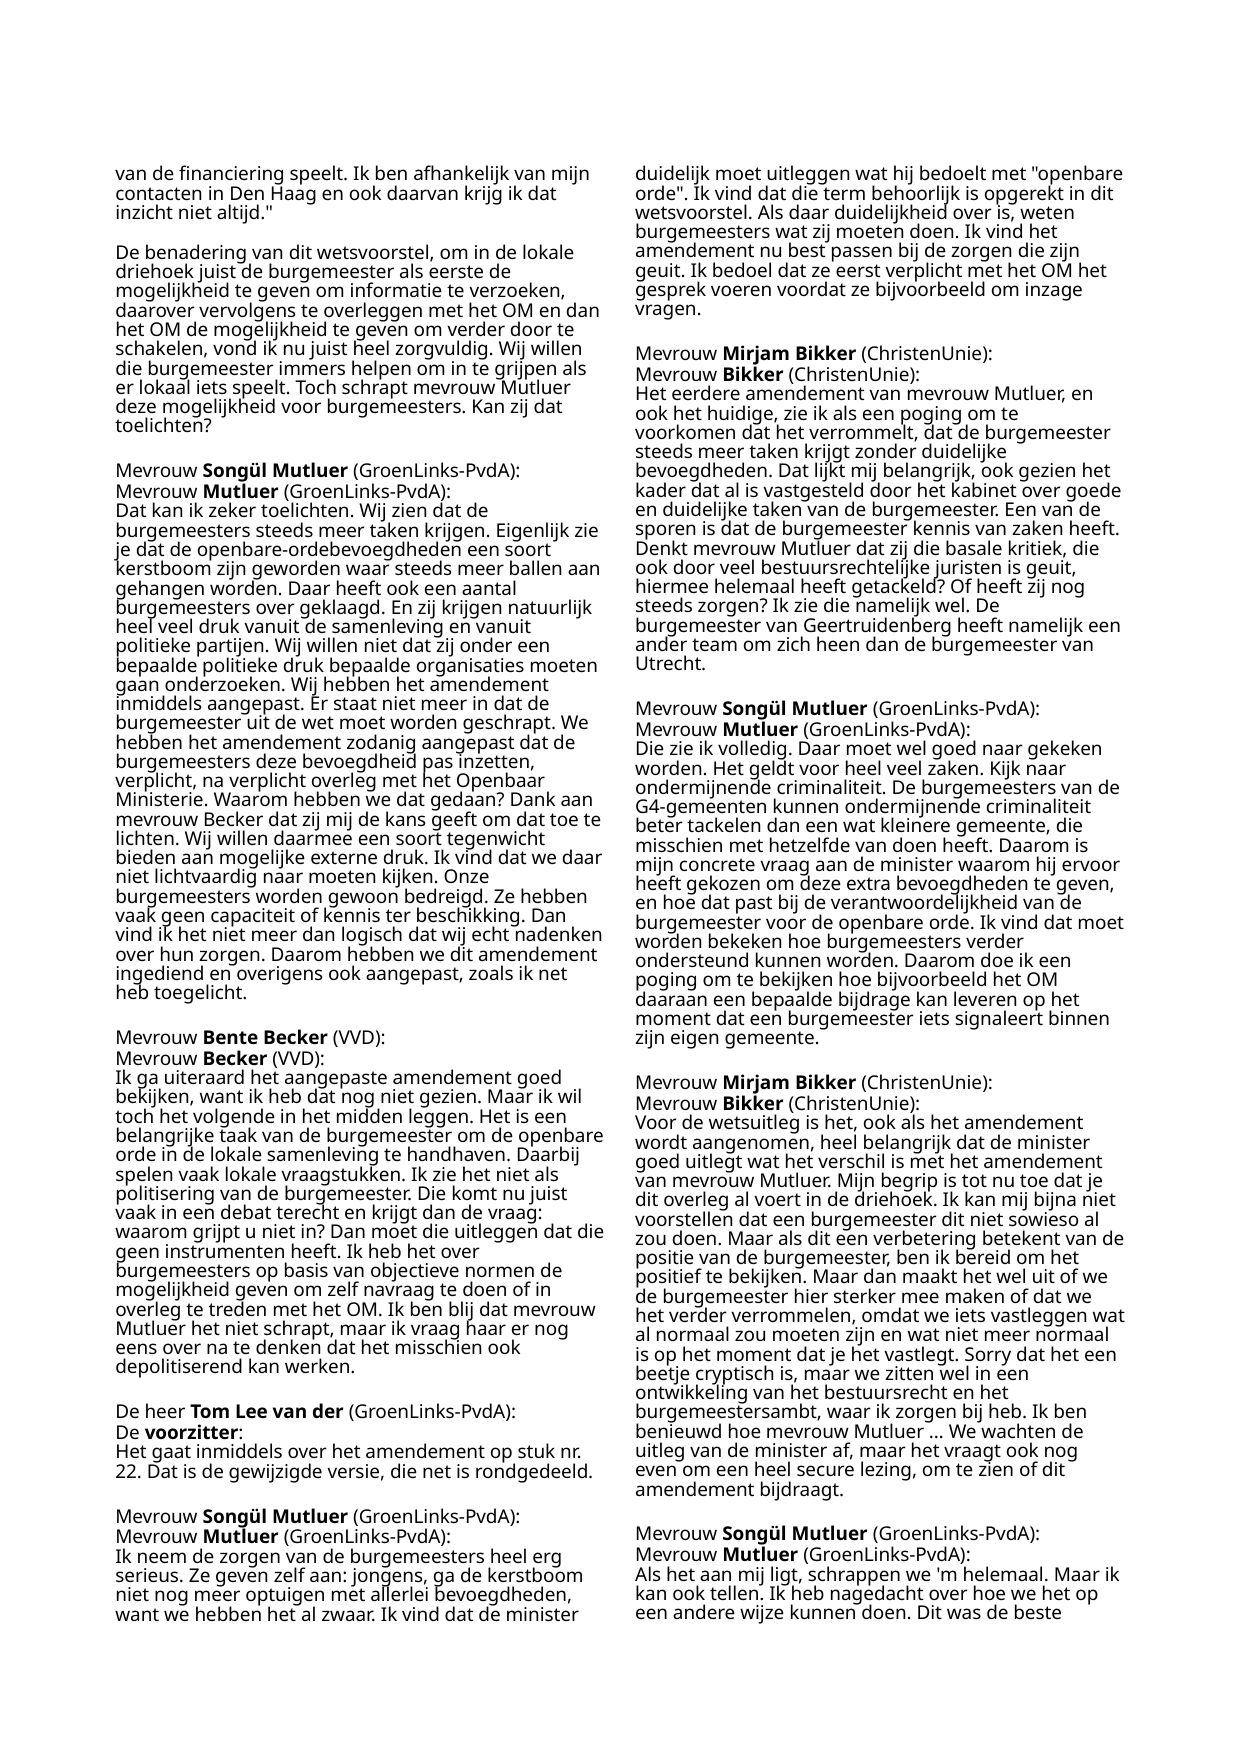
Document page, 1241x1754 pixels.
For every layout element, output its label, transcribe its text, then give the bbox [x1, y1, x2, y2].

text Mevrouw Becker (VVD): [115, 1050, 605, 1069]
text Mevrouw Mutluer (GroenLinks-PvdA): [635, 1546, 1125, 1566]
text Als het aan mij ligt, schrappen we 'm helemaal. Maar ik kan ook tellen. Ik heb nagedacht over hoe we het op een andere wijze kunnen doen. Dit was de beste [635, 1566, 1125, 1623]
text Die zie ik volledig. Daar moet wel goed naar gekeken worden. Het geldt voor heel veel zaken. Kijk naar ondermijnende criminaliteit. De burgemeesters van de G4-gemeenten kunnen ondermijnende criminaliteit beter tackelen dan een wat kleinere gemeente, die misschien met hetzelfde van doen heeft. Daarom is mijn concrete vraag aan de minister waarom hij ervoor heeft gekozen om deze extra bevoegdheden te geven, en hoe dat past bij de verantwoordelijkheid van de burgemeester voor de openbare orde. Ik vind dat moet worden bekeken hoe burgemeesters verder ondersteund kunnen worden. Daarom doe ik een poging om te bekijken hoe bijvoorbeeld het OM daaraan een bepaalde bijdrage kan leveren op het moment dat een burgemeester iets signaleert binnen zijn eigen gemeente. [635, 740, 1125, 1048]
text Ik ga uiteraard het aangepaste amendement goed bekijken, want ik heb dat nog niet gezien. Maar ik wil toch het volgende in het midden leggen. Het is een belangrijke taak van de burgemeester om de openbare orde in de lokale samenleving te handhaven. Daarbij spelen vaak lokale vraagstukken. Ik zie het niet als politisering van de burgemeester. Die komt nu juist vaak in een debat terecht en krijgt dan de vraag: waarom grijpt u niet in? Dan moet die uitleggen dat die geen instrumenten heeft. Ik heb het over burgemeesters op basis van objectieve normen de mogelijkheid geven om zelf navraag te doen of in overleg te treden met het OM. Ik ben blij dat mevrouw Mutluer het niet schrapt, maar ik vraag haar er nog eens over na te denken dat het misschien ook depolitiserend kan werken. [115, 1069, 605, 1378]
text De heer Tom Lee van der (GroenLinks-PvdA): [115, 1398, 605, 1424]
text Mevrouw Mirjam Bikker (ChristenUnie): [635, 1069, 1125, 1095]
text duidelijk moet uitleggen wat hij bedoelt met "openbare orde". Ik vind dat die term behoorlijk is opgerekt in dit wetsvoorstel. Als daar duidelijkheid over is, weten burgemeesters wat zij moeten doen. Ik vind het amendement nu best passen bij de zorgen die zijn geuit. Ik bedoel dat ze eerst verplicht met het OM het gesprek voeren voordat ze bijvoorbeeld om inzage vragen. [635, 165, 1125, 319]
text Mevrouw Mutluer (GroenLinks-PvdA): [115, 1528, 605, 1548]
text Mevrouw Mirjam Bikker (ChristenUnie): [635, 340, 1125, 366]
text Het eerdere amendement van mevrouw Mutluer, en ook het huidige, zie ik als een poging om te voorkomen dat het verrommelt, dat de burgemeester steeds meer taken krijgt zonder duidelijke bevoegdheden. Dat lijkt mij belangrijk, ook gezien het kader dat al is vastgesteld door het kabinet over goede en duidelijke taken van de burgemeester. Een van de sporen is dat de burgemeester kennis van zaken heeft. Denkt mevrouw Mutluer dat zij die basale kritiek, die ook door veel bestuursrechtelijke juristen is geuit, hiermee helemaal heeft getackeld? Of heeft zij nog steeds zorgen? Ik zie die namelijk wel. De burgemeester van Geertruidenberg heeft namelijk een ander team om zich heen dan de burgemeester van Utrecht. [635, 385, 1125, 674]
text Mevrouw Bikker (ChristenUnie): [635, 1095, 1125, 1114]
text Mevrouw Bikker (ChristenUnie): [635, 366, 1125, 385]
text Mevrouw Songül Mutluer (GroenLinks-PvdA): [115, 457, 605, 483]
text Ik neem de zorgen van de burgemeesters heel erg serieus. Ze geven zelf aan: jongens, ga de kerstboom niet nog meer optuigen met allerlei bevoegdheden, want we hebben het al zwaar. Ik vind dat de minister [115, 1548, 605, 1625]
text Mevrouw Mutluer (GroenLinks-PvdA): [115, 483, 605, 502]
text Mevrouw Songül Mutluer (GroenLinks-PvdA): [635, 695, 1125, 721]
text De voorzitter: [115, 1424, 605, 1443]
text Dat kan ik zeker toelichten. Wij zien dat de burgemeesters steeds meer taken krijgen. Eigenlijk zie je dat de openbare-ordebevoegdheden een soort kerstboom zijn geworden waar steeds meer ballen aan gehangen worden. Daar heeft ook een aantal burgemeesters over geklaagd. En zij krijgen natuurlijk heel veel druk vanuit de samenleving en vanuit politieke partijen. Wij willen niet dat zij onder een bepaalde politieke druk bepaalde organisaties moeten gaan onderzoeken. Wij hebben het amendement inmiddels aangepast. Er staat niet meer in dat de burgemeester uit de wet moet worden geschrapt. We hebben het amendement zodanig aangepast dat de burgemeesters deze bevoegdheid pas inzetten, verplicht, na verplicht overleg met het Openbaar Ministerie. Waarom hebben we dat gedaan? Dank aan mevrouw Becker dat zij mij de kans geeft om dat toe te lichten. Wij willen daarmee een soort tegenwicht bieden aan mogelijke externe druk. Ik vind dat we daar niet lichtvaardig naar moeten kijken. Onze burgemeesters worden gewoon bedreigd. Ze hebben vaak geen capaciteit of kennis ter beschikking. Dan vind ik het niet meer dan logisch dat wij echt nadenken over hun zorgen. Daarom hebben we dit amendement ingediend en overigens ook aangepast, zoals ik net heb toegelicht. [115, 502, 605, 1003]
text Voor de wetsuitleg is het, ook als het amendement wordt aangenomen, heel belangrijk dat de minister goed uitlegt wat het verschil is met het amendement van mevrouw Mutluer. Mijn begrip is tot nu toe dat je dit overleg al voert in de driehoek. Ik kan mij bijna niet voorstellen dat een burgemeester dit niet sowieso al zou doen. Maar als dit een verbetering betekent van de positie van de burgemeester, ben ik bereid om het positief te bekijken. Maar dan maakt het wel uit of we de burgemeester hier sterker mee maken of dat we het verder verrommelen, omdat we iets vastleggen wat al normaal zou moeten zijn en wat niet meer normaal is op het moment dat je het vastlegt. Sorry dat het een beetje cryptisch is, maar we zitten wel in een ontwikkeling van het bestuursrecht en het burgemeestersambt, waar ik zorgen bij heb. Ik ben benieuwd hoe mevrouw Mutluer … We wachten de uitleg van de minister af, maar het vraagt ook nog even om een heel secure lezing, om te zien of dit amendement bijdraagt. [635, 1114, 1125, 1500]
text De benadering van dit wetsvoorstel, om in de lokale driehoek juist de burgemeester als eerste de mogelijkheid te geven om informatie te verzoeken, daarover vervolgens te overleggen met het OM en dan het OM de mogelijkheid te geven om verder door te schakelen, vond ik nu juist heel zorgvuldig. Wij willen die burgemeester immers helpen om in te grijpen als er lokaal iets speelt. Toch schrapt mevrouw Mutluer deze mogelijkheid voor burgemeesters. Kan zij dat toelichten? [115, 244, 605, 437]
text Mevrouw Songül Mutluer (GroenLinks-PvdA): [115, 1503, 605, 1528]
text Het gaat inmiddels over het amendement op stuk nr. 22. Dat is de gewijzigde versie, die net is rondgedeeld. [115, 1443, 605, 1482]
text Mevrouw Bente Becker (VVD): [115, 1024, 605, 1050]
text Mevrouw Mutluer (GroenLinks-PvdA): [635, 721, 1125, 740]
text Mevrouw Songül Mutluer (GroenLinks-PvdA): [635, 1521, 1125, 1546]
text van de financiering speelt. Ik ben afhankelijk van mijn contacten in Den Haag en ook daarvan krijg ik dat inzicht niet altijd." [115, 165, 605, 223]
